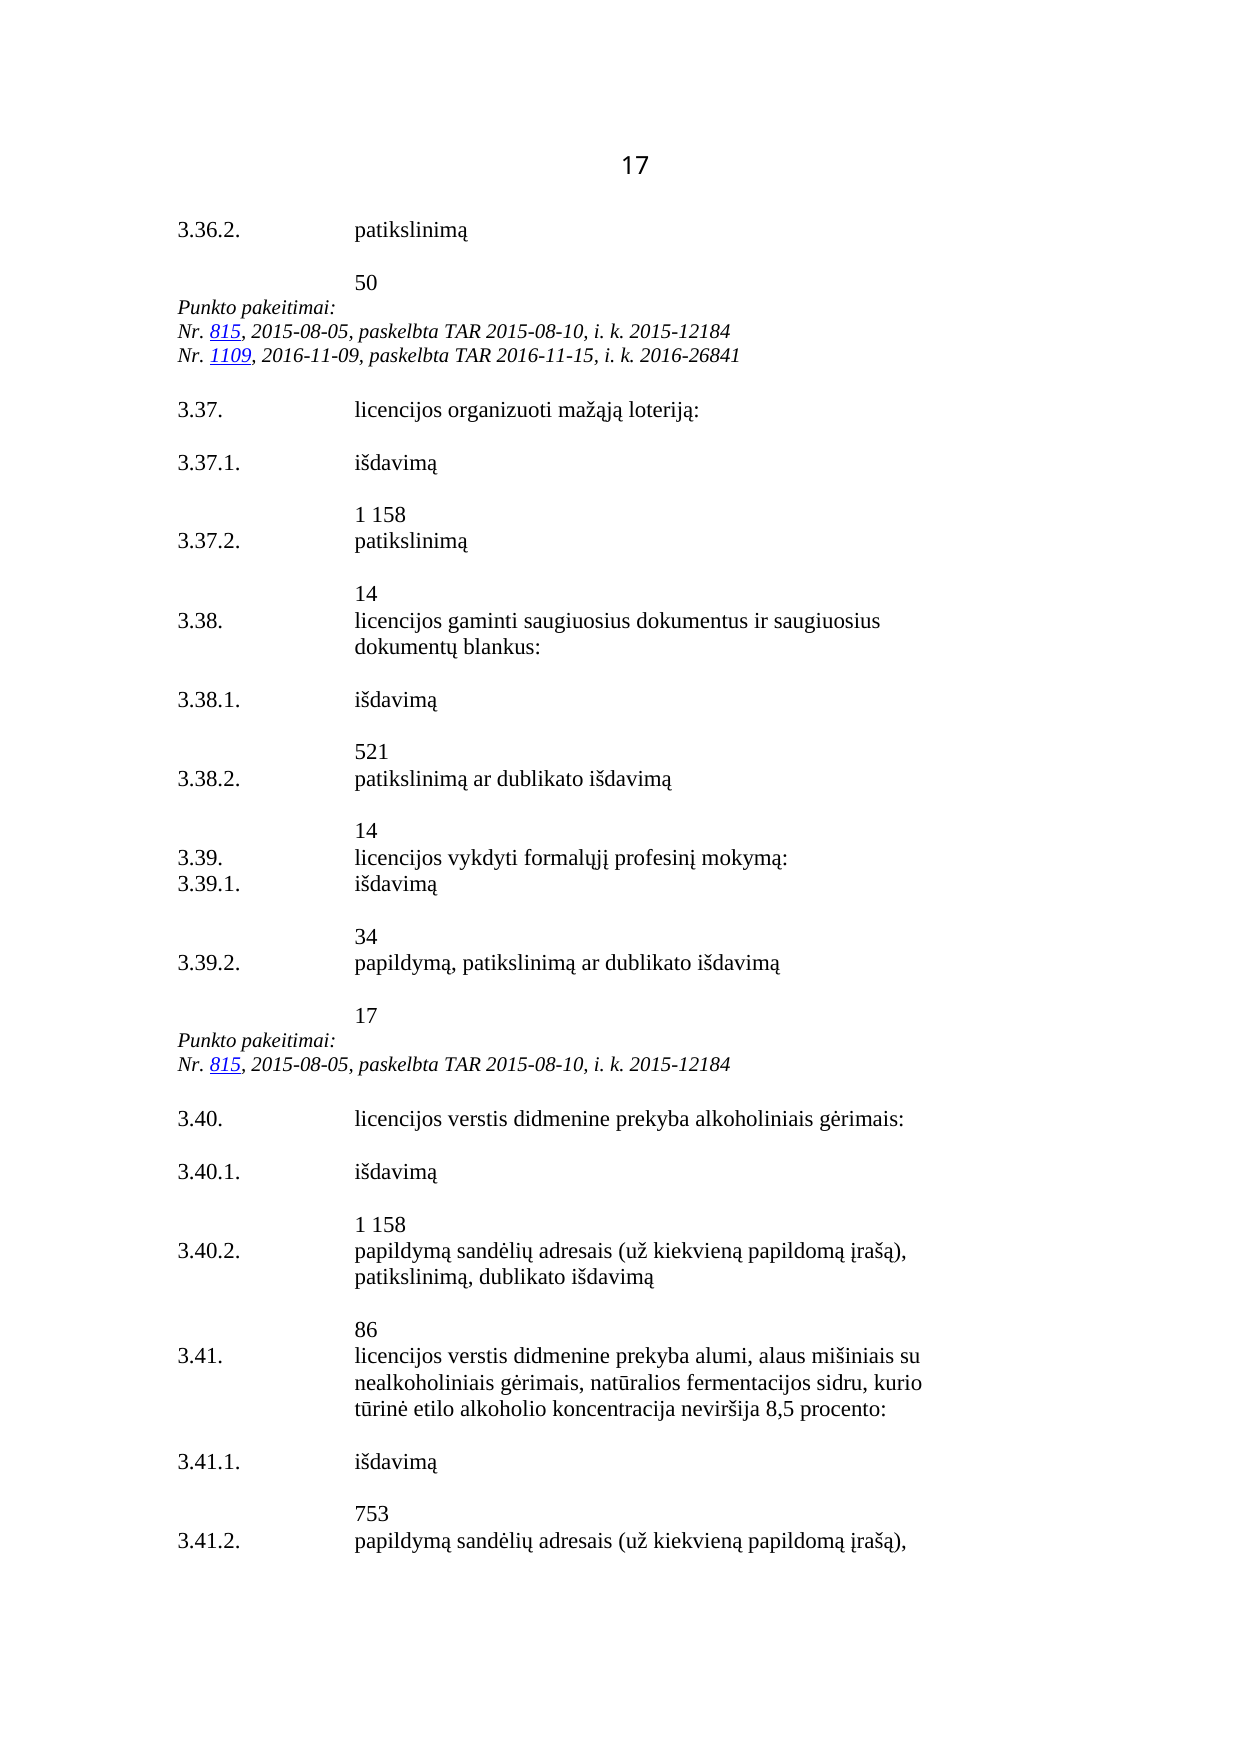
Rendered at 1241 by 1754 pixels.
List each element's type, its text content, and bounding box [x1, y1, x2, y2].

text 3.39.2. papildymą, patikslinimą ar dublikato išdavimą 17 [177, 949, 945, 1028]
text 3.41.2. papildymą sandėlių adresais (už kiekvieną papildomą įrašą), [177, 1527, 945, 1553]
text 3.41.1. išdavimą 753 [177, 1448, 945, 1527]
text 3.37.2. patikslinimą 14 [177, 528, 945, 607]
text 3.37.1. išdavimą 1 158 [177, 448, 945, 528]
text patikslinimą, dublikato išdavimą 86 [354, 1263, 945, 1342]
text Punkto pakeitimai: [177, 1028, 1093, 1052]
text Nr. 815, 2015-08-05, paskelbta TAR 2015-08-10, i. k. 2015-12184 [177, 1052, 1093, 1076]
text 3.39.1. išdavimą 34 [177, 870, 945, 949]
text Punkto pakeitimai: [177, 295, 1093, 319]
text 3.40.2. papildymą sandėlių adresais (už kiekvieną papildomą įrašą), [177, 1237, 945, 1263]
text 3.38. licencijos gaminti saugiuosius dokumentus ir saugiuosius [177, 607, 945, 633]
text 3.37. licencijos organizuoti mažąją loteriją: [177, 396, 945, 448]
text Nr. 1109, 2016-11-09, paskelbta TAR 2016-11-15, i. k. 2016-26841 [177, 343, 1093, 367]
text 3.39. licencijos vykdyti formalųjį profesinį mokymą: [177, 844, 945, 870]
text nealkoholiniais gėrimais, natūralios fermentacijos sidru, kurio [354, 1369, 945, 1395]
text 3.36.2. patikslinimą 50 [177, 216, 892, 295]
text 3.41. licencijos verstis didmenine prekyba alumi, alaus mišiniais su [177, 1342, 945, 1369]
text Nr. 815, 2015-08-05, paskelbta TAR 2015-08-10, i. k. 2015-12184 [177, 319, 1093, 343]
text tūrinė etilo alkoholio koncentracija neviršija 8,5 procento: [354, 1395, 945, 1448]
text 3.38.1. išdavimą 521 [177, 686, 945, 765]
text 3.38.2. patikslinimą ar dublikato išdavimą 14 [177, 765, 945, 844]
text dokumentų blankus: [354, 633, 945, 686]
text 3.40. licencijos verstis didmenine prekyba alkoholiniais gėrimais: [177, 1105, 945, 1158]
text 3.40.1. išdavimą 1 158 [177, 1158, 945, 1237]
